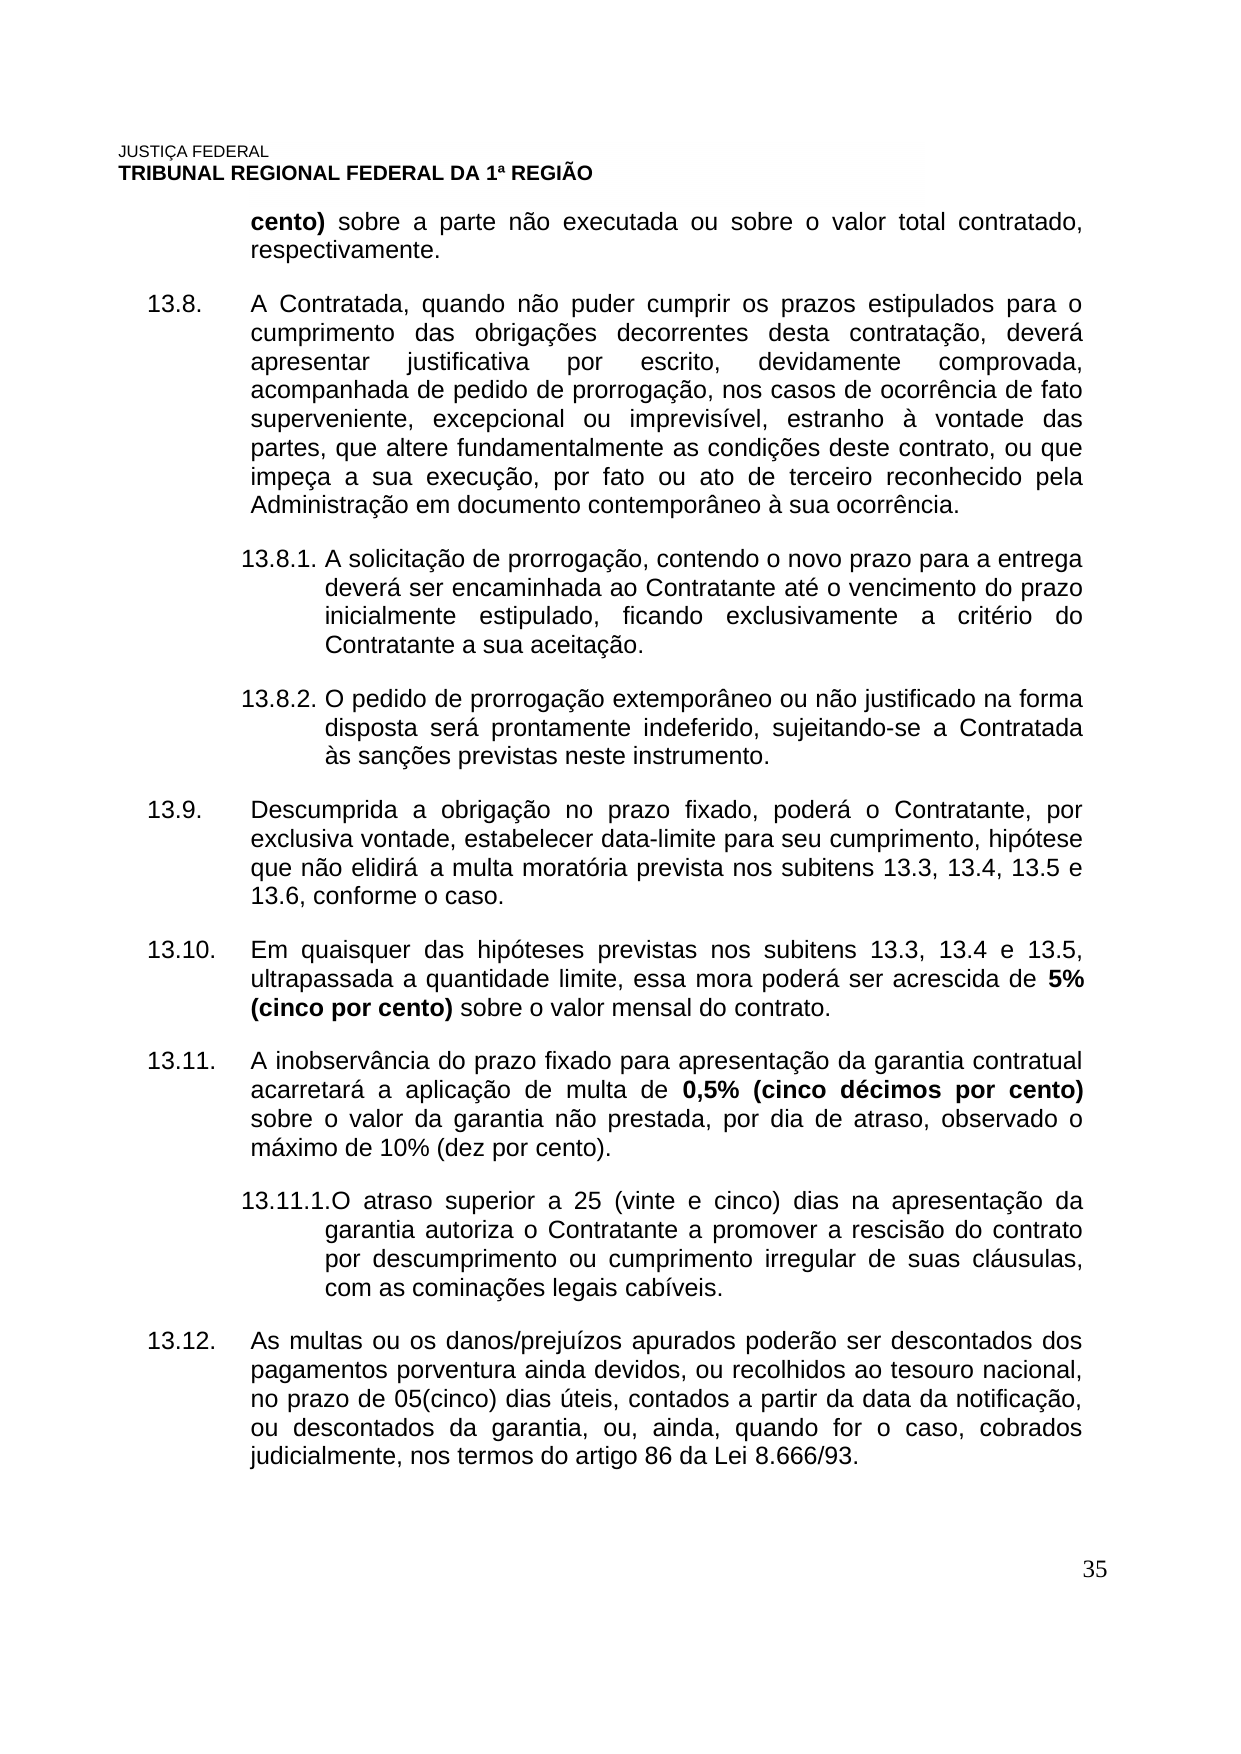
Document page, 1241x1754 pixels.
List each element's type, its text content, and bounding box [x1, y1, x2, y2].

list cento) sobre a parte não executada ou sobre o valor total contratado, respectivamente. [147, 206, 1084, 264]
list Em quaisquer das hipóteses previstas nos subitens 13.3, 13.4 e 13.5, ultrapassada a quantidade limite, essa mora poderá ser acrescida de 5% (cinco por cento) sobre o valor mensal do contrato. [147, 935, 1084, 1021]
list A Contratada, quando não puder cumprir os prazos estipulados para o cumprimento das obrigações decorrentes desta contratação, deverá apresentar justificativa por escrito, devidamente comprovada, acompanhada de pedido de prorrogação, nos casos de ocorrência de fato superveniente, excepcional ou imprevisível, estranho à vontade das partes, que altere fundamentalmente as condições deste contrato, ou que impeça a sua execução, por fato ou ato de terceiro reconhecido pela Administração em documento contemporâneo à sua ocorrência. [147, 289, 1084, 519]
list Descumprida a obrigação no prazo fixado, poderá o Contratante, por exclusiva vontade, estabelecer data-limite para seu cumprimento, hipótese que não elidirá a multa moratória prevista nos subitens 13.3, 13.4, 13.5 e 13.6, conforme o caso. [147, 795, 1084, 910]
list As multas ou os danos/prejuízos apurados poderão ser descontados dos pagamentos porventura ainda devidos, ou recolhidos ao tesouro nacional, no prazo de 05(cinco) dias úteis, contados a partir da data da notificação, ou descontados da garantia, ou, ainda, quando for o caso, cobrados judicialmente, nos termos do artigo 86 da Lei 8.666/93. [147, 1326, 1084, 1470]
list O atraso superior a 25 (vinte e cinco) dias na apresentação da garantia autoriza o Contratante a promover a rescisão do contrato por descumprimento ou cumprimento irregular de suas cláusulas, com as cominações legais cabíveis. [241, 1186, 1084, 1301]
list A inobservância do prazo fixado para apresentação da garantia contratual acarretará a aplicação de multa de 0,5% (cinco décimos por cento) sobre o valor da garantia não prestada, por dia de atraso, observado o máximo de 10% (dez por cento). [147, 1046, 1084, 1161]
list A solicitação de prorrogação, contendo o novo prazo para a entrega deverá ser encaminhada ao Contratante até o vencimento do prazo inicialmente estipulado, ficando exclusivamente a critério do Contratante a sua aceitação. [241, 544, 1084, 659]
list O pedido de prorrogação extemporâneo ou não justificado na forma disposta será prontamente indeferido, sujeitando-se a Contratada às sanções previstas neste instrumento. [241, 684, 1084, 770]
